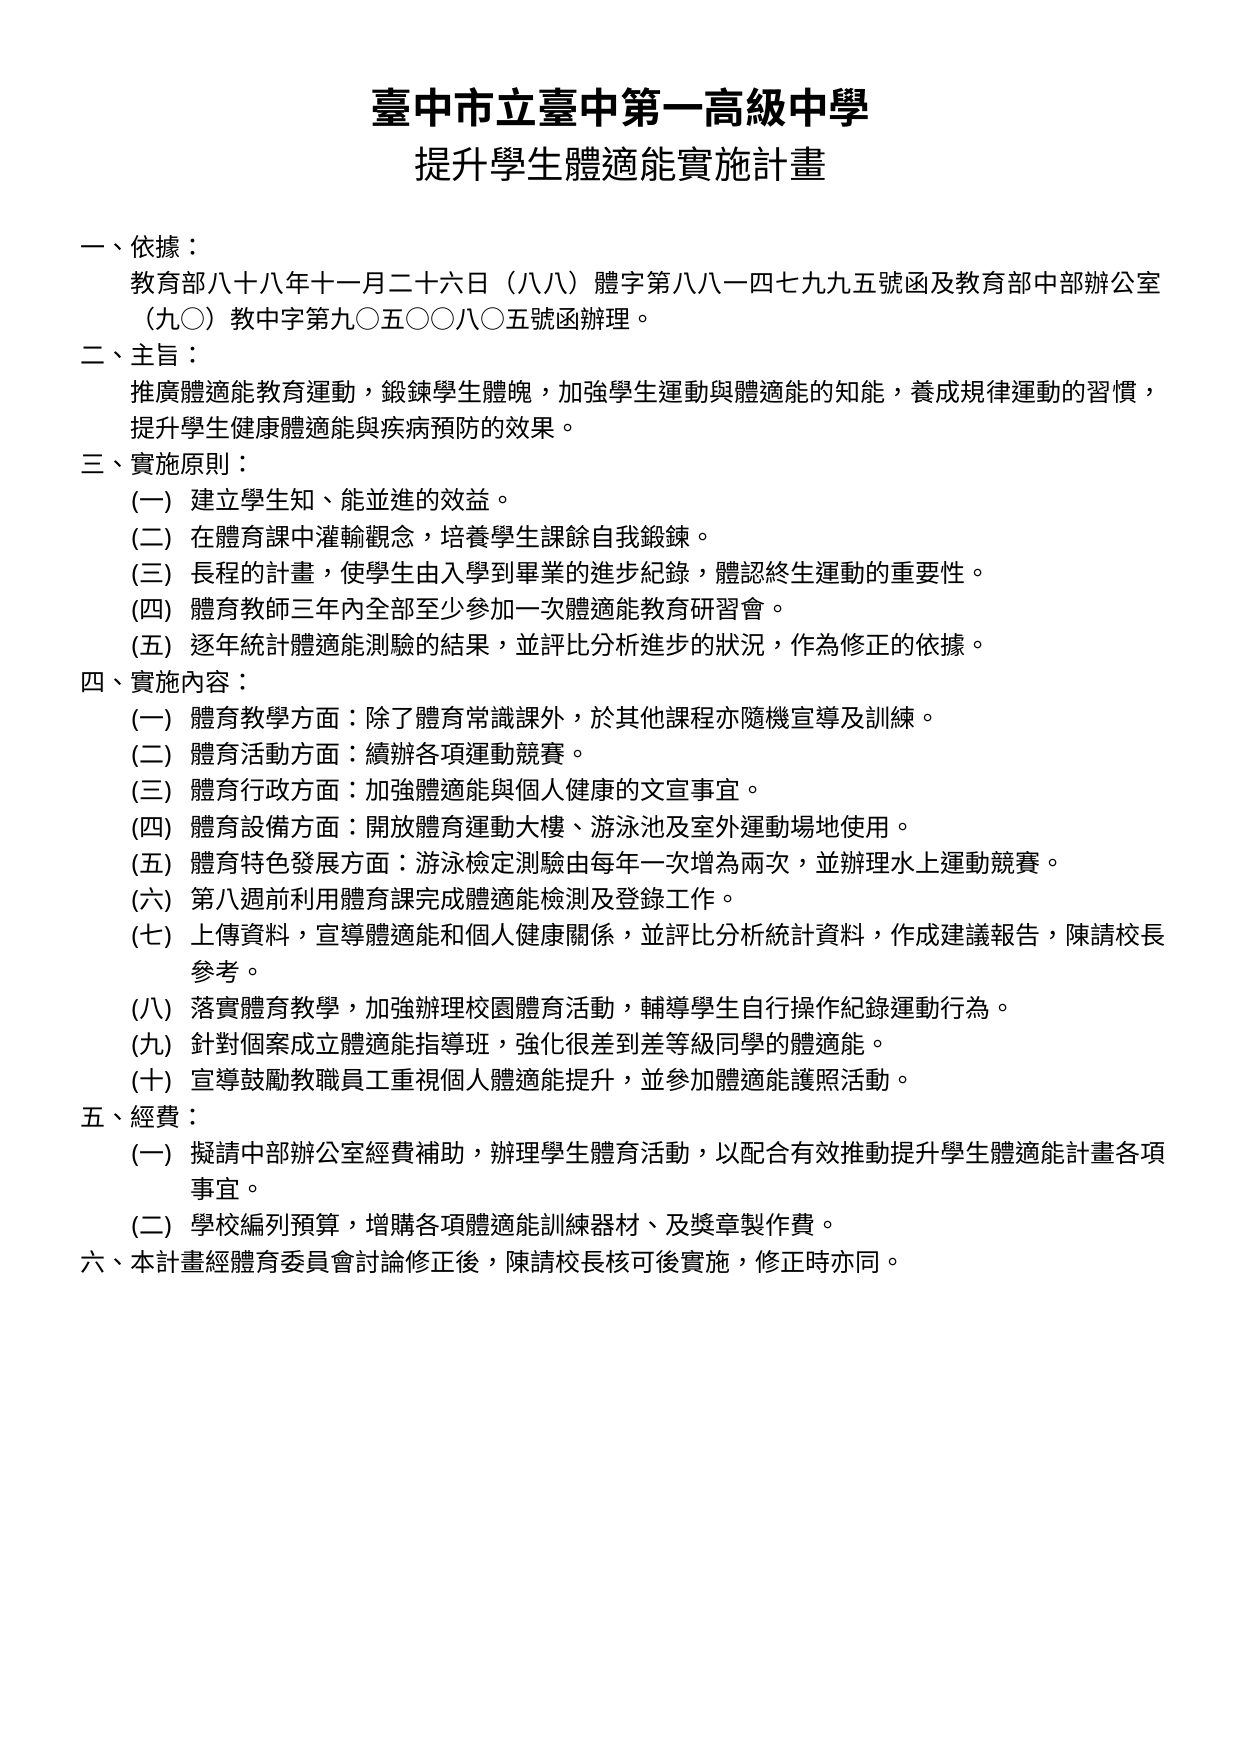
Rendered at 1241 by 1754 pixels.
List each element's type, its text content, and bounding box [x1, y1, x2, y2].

text 提升學生體適能實施計畫 [75, 135, 1165, 189]
text (七) 上傳資料，宣導體適能和個人健康關係，並評比分析統計資料，作成建議報告，陳請校長參考。 [131, 916, 1165, 988]
text (五) 體育特色發展方面：游泳檢定測驗由每年一次增為兩次，並辦理水上運動競賽。 [131, 843, 1165, 879]
text 推廣體適能教育運動，鍛鍊學生體魄，加強學生運動與體適能的知能，養成規律運動的習慣，提升學生健康體適能與疾病預防的效果。 [130, 372, 1165, 444]
text (十) 宣導鼓勵教職員工重視個人體適能提升，並參加體適能護照活動。 [131, 1061, 1165, 1097]
text 教育部八十八年十一月二十六日（八八）體字第八八一四七九九五號函及教育部中部辦公室（九○）教中字第九○五○○八○五號函辦理。 [130, 263, 1165, 336]
text (五) 逐年統計體適能測驗的結果，並評比分析進步的狀況，作為修正的依據。 [131, 626, 1165, 662]
text (二) 學校編列預算，增購各項體適能訓練器材、及獎章製作費。 [131, 1206, 1165, 1242]
text (八) 落實體育教學，加強辦理校園體育活動，輔導學生自行操作紀錄運動行為。 [131, 988, 1165, 1024]
text (三) 體育行政方面：加強體適能與個人健康的文宣事宜。 [131, 771, 1165, 807]
text 四、實施內容： [80, 662, 1165, 698]
text 三、實施原則： [80, 444, 1165, 481]
text (一) 擬請中部辦公室經費補助，辦理學生體育活動，以配合有效推動提升學生體適能計畫各項事宜。 [131, 1133, 1165, 1206]
text 臺中市立臺中第一高級中學 [75, 75, 1165, 135]
text (一) 建立學生知、能並進的效益。 [131, 481, 1165, 517]
text (四) 體育設備方面：開放體育運動大樓、游泳池及室外運動場地使用。 [131, 807, 1165, 843]
text 二、主旨： [80, 336, 1165, 372]
text 六、本計畫經體育委員會討論修正後，陳請校長核可後實施，修正時亦同。 [80, 1242, 1165, 1278]
text (二) 體育活動方面：續辦各項運動競賽。 [131, 734, 1165, 771]
text (二) 在體育課中灌輸觀念，培養學生課餘自我鍛鍊。 [131, 517, 1165, 553]
text 一、依據： [80, 227, 1165, 263]
text (九) 針對個案成立體適能指導班，強化很差到差等級同學的體適能。 [131, 1024, 1165, 1061]
text (三) 長程的計畫，使學生由入學到畢業的進步紀錄，體認終生運動的重要性。 [131, 553, 1165, 589]
text (四) 體育教師三年內全部至少參加一次體適能教育研習會。 [131, 589, 1165, 626]
text (一) 體育教學方面：除了體育常識課外，於其他課程亦隨機宣導及訓練。 [131, 698, 1165, 734]
text (六) 第八週前利用體育課完成體適能檢測及登錄工作。 [131, 879, 1165, 916]
text 五、經費： [80, 1097, 1165, 1133]
